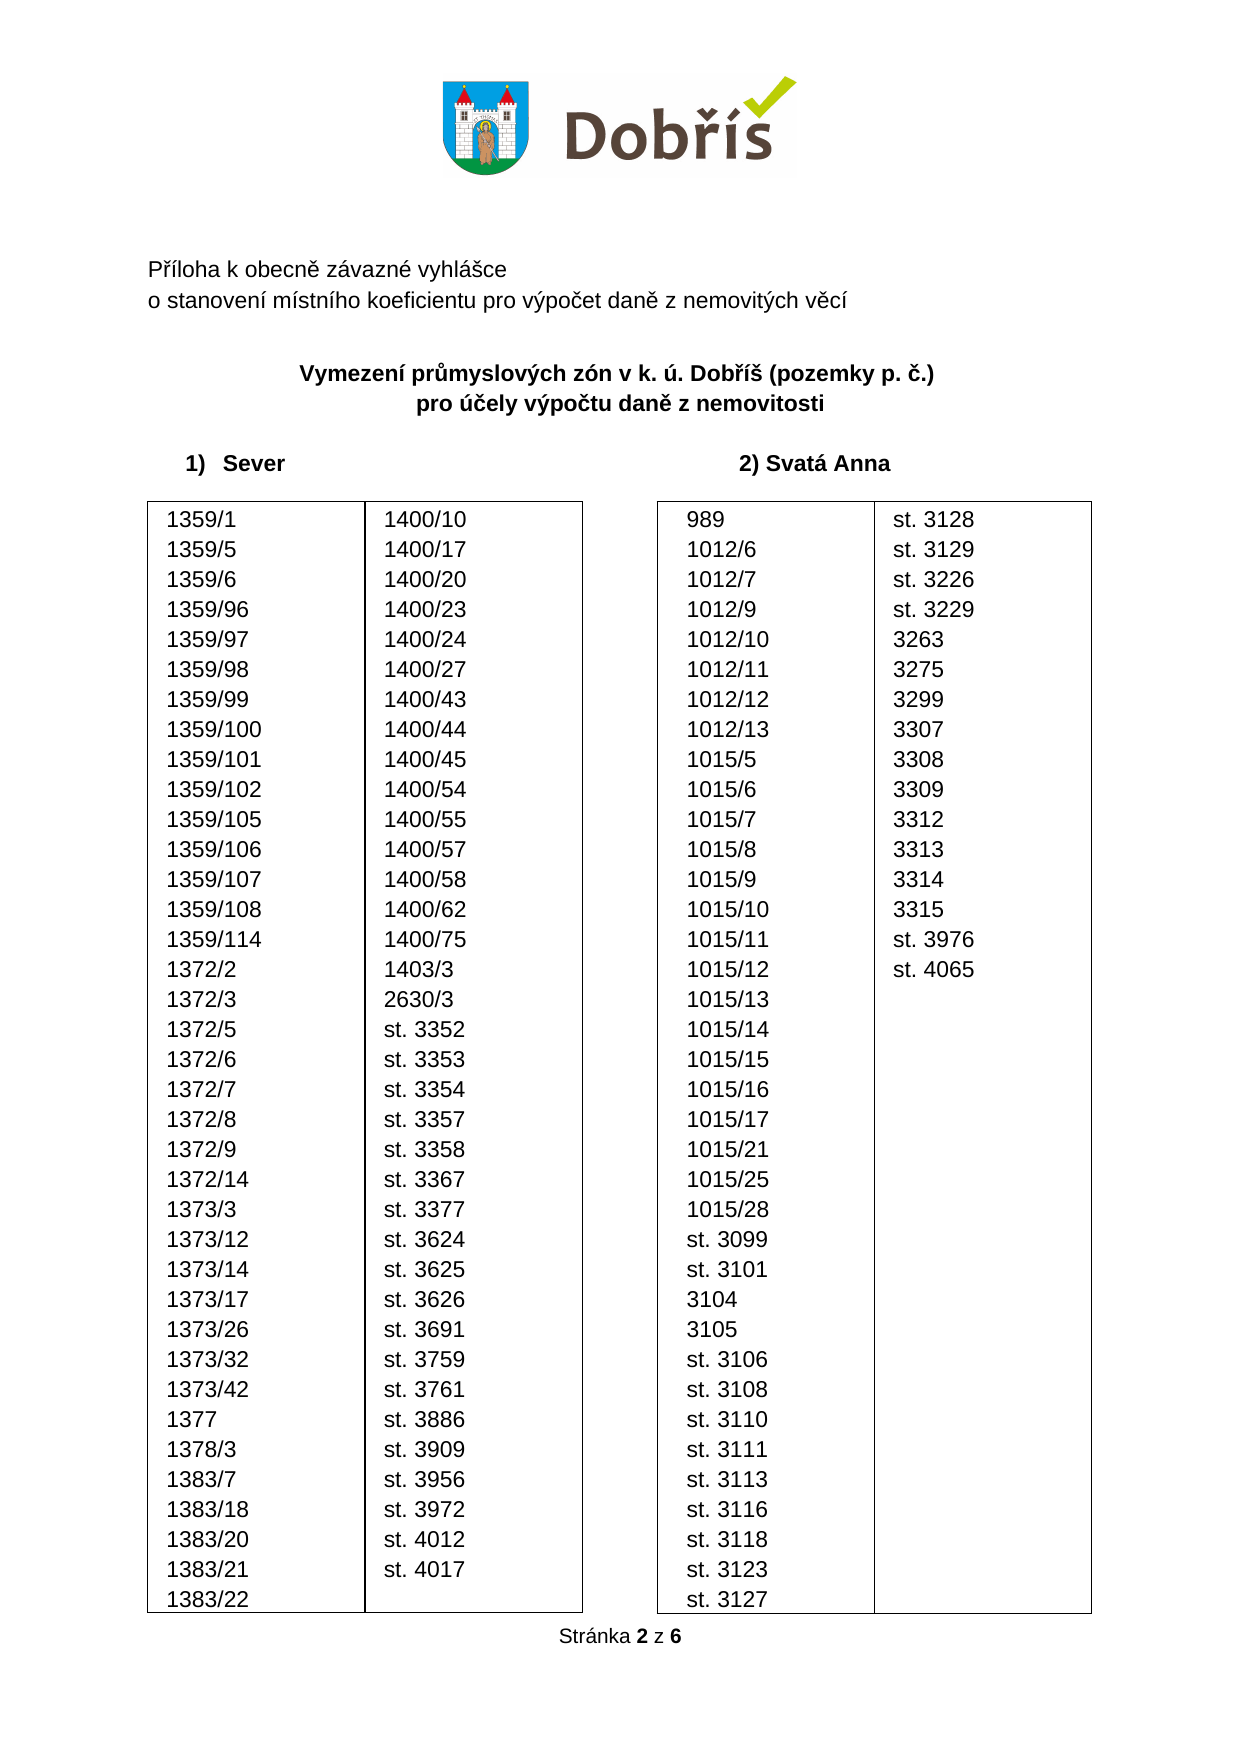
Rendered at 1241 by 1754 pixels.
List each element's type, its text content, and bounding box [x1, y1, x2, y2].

table_cell st. 3128 [886, 502, 1036, 532]
table_cell 1012/11 [668, 652, 818, 682]
table_cell 1403/3 [376, 952, 526, 982]
table_cell 1015/13 [668, 982, 818, 1012]
table_header [309, 502, 364, 1612]
table_cell 1383/20 [159, 1522, 309, 1552]
table_cell st. 3358 [376, 1132, 526, 1162]
table_cell 1400/58 [376, 862, 526, 892]
table_cell 3105 [668, 1312, 818, 1342]
table_cell st. 3099 [668, 1222, 818, 1252]
table_cell 1015/8 [668, 832, 818, 862]
table_header 1400/10 [376, 502, 526, 532]
table_cell st. 4012 [376, 1522, 526, 1552]
table_cell st. 3116 [668, 1492, 818, 1522]
table_cell st. 3691 [376, 1312, 526, 1342]
table_cell st. 3357 [376, 1102, 526, 1132]
table_cell st. 3354 [376, 1072, 526, 1102]
table_cell 1015/17 [668, 1102, 818, 1132]
table_cell 1012/10 [668, 622, 818, 652]
table_cell st. 3101 [668, 1252, 818, 1282]
table_cell 1359/96 [159, 592, 309, 622]
table_header [148, 502, 159, 1612]
table_cell 1400/55 [376, 802, 526, 832]
table_cell 1015/14 [668, 1012, 818, 1042]
table_cell 1372/8 [159, 1102, 309, 1132]
table_cell st. 3761 [376, 1372, 526, 1402]
table_cell 1383/21 [159, 1552, 309, 1582]
table_cell 3299 [886, 682, 1036, 712]
table_cell 1400/23 [376, 592, 526, 622]
table_cell 1383/18 [159, 1492, 309, 1522]
table_cell st. 3353 [376, 1042, 526, 1072]
table_cell 1400/54 [376, 772, 526, 802]
table_cell 1015/7 [668, 802, 818, 832]
table_cell 1359/97 [159, 622, 309, 652]
table_cell 3313 [886, 832, 1036, 862]
table_header [526, 502, 582, 1612]
table_cell 1015/6 [668, 772, 818, 802]
table_cell st. 3626 [376, 1282, 526, 1312]
table_cell st. 3111 [668, 1432, 818, 1462]
table_cell 1373/26 [159, 1312, 309, 1342]
table_cell 1400/75 [376, 922, 526, 952]
table_cell st. 3127 [668, 1582, 818, 1612]
table_cell 1359/99 [159, 682, 309, 712]
table_header [366, 502, 376, 1612]
table_cell st. 3625 [376, 1252, 526, 1282]
table_cell 1359/100 [159, 712, 309, 742]
table_cell 1400/57 [376, 832, 526, 862]
table_cell 1373/3 [159, 1192, 309, 1222]
table_cell 1373/42 [159, 1372, 309, 1402]
table_cell 1400/17 [376, 532, 526, 562]
table_cell 1359/107 [159, 862, 309, 892]
table_cell 989 [668, 502, 818, 532]
table_cell 1359/6 [159, 562, 309, 592]
table_cell 1015/28 [668, 1192, 818, 1222]
table_cell 3312 [886, 802, 1036, 832]
table_cell 1015/12 [668, 952, 818, 982]
table_cell 1372/7 [159, 1072, 309, 1102]
table_cell 1015/16 [668, 1072, 818, 1102]
table_cell 1359/114 [159, 922, 309, 952]
table_header 1359/1 [159, 502, 309, 532]
table_cell 1015/25 [668, 1162, 818, 1192]
table_cell 1012/13 [668, 712, 818, 742]
table_cell 1400/20 [376, 562, 526, 592]
table_cell 3308 [886, 742, 1036, 772]
table_cell st. 3624 [376, 1222, 526, 1252]
table_cell st. 3972 [376, 1492, 526, 1522]
table_cell st. 3352 [376, 1012, 526, 1042]
table_cell 1400/45 [376, 742, 526, 772]
table_cell st. 3956 [376, 1462, 526, 1492]
table_cell 1372/14 [159, 1162, 309, 1192]
table_header [875, 502, 1091, 1612]
table_cell 1359/98 [159, 652, 309, 682]
text Příloha k obecně závazné vyhlášce o stanovení místního koeficientu pro výpočet daně z nemovitých věcí [148, 256, 1092, 313]
table_cell st. 3229 [886, 592, 1036, 622]
table_header [818, 502, 874, 1612]
table_cell st. 3129 [886, 532, 1036, 562]
text Vymezení průmyslových zón v k. ú. Dobříš (pozemky p. č.) pro účely výpočtu daně z nemovitosti [148, 359, 1092, 416]
table_cell 1359/105 [159, 802, 309, 832]
table_cell 1373/17 [159, 1282, 309, 1312]
table_cell 1372/3 [159, 982, 309, 1012]
table_cell 1372/2 [159, 952, 309, 982]
table_cell 1373/12 [159, 1222, 309, 1252]
table_header [658, 502, 668, 1612]
table_cell 1377 [159, 1402, 309, 1432]
table_cell st. 3118 [668, 1522, 818, 1552]
table_cell st. 4017 [376, 1552, 526, 1582]
table_cell 1400/43 [376, 682, 526, 712]
table_cell 1359/106 [159, 832, 309, 862]
table_cell st. 3886 [376, 1402, 526, 1432]
table_cell 1372/9 [159, 1132, 309, 1162]
table_cell 1015/11 [668, 922, 818, 952]
table_cell 1383/7 [159, 1462, 309, 1492]
table_cell st. 3110 [668, 1402, 818, 1432]
table_cell st. 3108 [668, 1372, 818, 1402]
table_cell 1012/6 [668, 532, 818, 562]
table_cell 1012/7 [668, 562, 818, 592]
table_cell 1015/10 [668, 892, 818, 922]
table_cell 1359/102 [159, 772, 309, 802]
table_cell st. 3976 [886, 922, 1036, 952]
table_cell st. 3909 [376, 1432, 526, 1462]
table_cell 1015/21 [668, 1132, 818, 1162]
table_cell 3314 [886, 862, 1036, 892]
table_cell 1015/5 [668, 742, 818, 772]
table_cell 1372/5 [159, 1012, 309, 1042]
table_cell 1383/22 [159, 1582, 309, 1612]
table_cell 1378/3 [159, 1432, 309, 1462]
table_cell 1400/27 [376, 652, 526, 682]
table_cell 3275 [886, 652, 1036, 682]
table_cell 1015/15 [668, 1042, 818, 1072]
table_cell 3104 [668, 1282, 818, 1312]
table_cell 3263 [886, 622, 1036, 652]
table_cell 3315 [886, 892, 1036, 922]
table_cell 1012/9 [668, 592, 818, 622]
table_cell st. 3377 [376, 1192, 526, 1222]
table_cell st. 3759 [376, 1342, 526, 1372]
table_cell st. 3367 [376, 1162, 526, 1192]
table_cell 3307 [886, 712, 1036, 742]
table_cell 1400/62 [376, 892, 526, 922]
table_cell 1400/44 [376, 712, 526, 742]
table_cell st. 3123 [668, 1552, 818, 1582]
table_cell 1015/9 [668, 862, 818, 892]
table_cell st. 3226 [886, 562, 1036, 592]
table_cell [376, 1582, 526, 1612]
table_cell 1012/12 [668, 682, 818, 712]
table_cell 1359/101 [159, 742, 309, 772]
table_cell 1373/32 [159, 1342, 309, 1372]
table_cell 3309 [886, 772, 1036, 802]
table_cell 1372/6 [159, 1042, 309, 1072]
table_cell st. 4065 [886, 952, 1036, 982]
table_cell 1373/14 [159, 1252, 309, 1282]
list Sever 2) Svatá Anna [185, 450, 1092, 477]
table_cell 1400/24 [376, 622, 526, 652]
table_cell st. 3113 [668, 1462, 818, 1492]
table_cell 1359/108 [159, 892, 309, 922]
table_cell st. 3106 [668, 1342, 818, 1372]
table_cell 1359/5 [159, 532, 309, 562]
table_cell 2630/3 [376, 982, 526, 1012]
